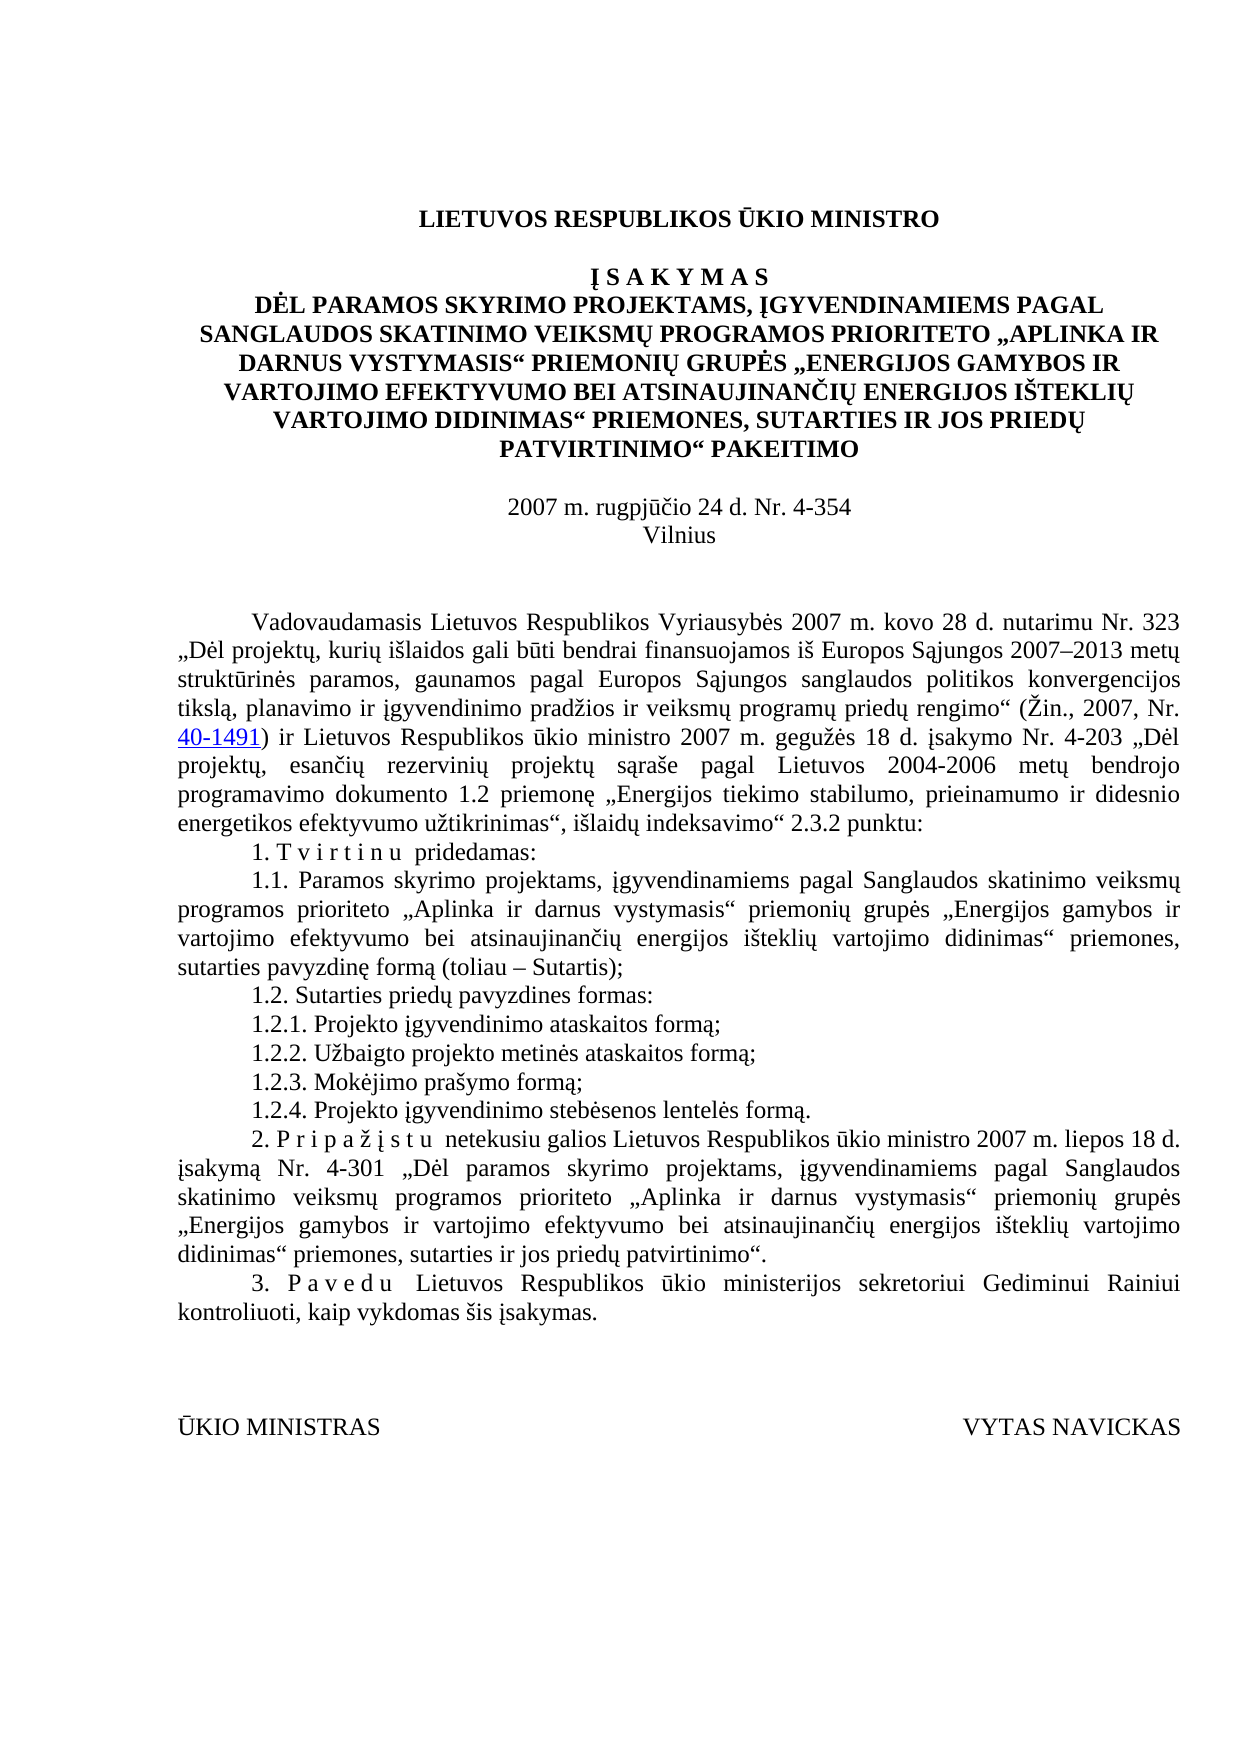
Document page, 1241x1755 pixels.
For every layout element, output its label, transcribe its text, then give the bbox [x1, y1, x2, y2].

text LIETUVOS RESPUBLIKOS ŪKIO MINISTRO [177, 204, 1181, 233]
text 1.2.2. Užbaigto projekto metinės ataskaitos formą; [177, 1038, 1181, 1067]
text 1.2.4. Projekto įgyvendinimo stebėsenos lentelės formą. [177, 1096, 1181, 1124]
text 2007 m. rugpjūčio 24 d. Nr. 4-354 [177, 492, 1181, 521]
text 1.2.3. Mokėjimo prašymo formą; [177, 1067, 1181, 1096]
text 1.2. Sutarties priedų pavyzdines formas: [177, 981, 1181, 1009]
text ŪKIO MINISTRAS VYTAS NAVICKAS [177, 1412, 1181, 1441]
text 1. Tvirtinu pridedamas: [177, 837, 1181, 866]
text Vilnius [177, 521, 1181, 549]
text 1.2.1. Projekto įgyvendinimo ataskaitos formą; [177, 1009, 1181, 1038]
text Vadovaudamasis Lietuvos Respublikos Vyriausybės 2007 m. kovo 28 d. nutarimu Nr. 323 „Dėl projektų, kurių išlaidos gali būti bendrai finansuojamos iš Europos Sąjungos 2007–2013 metų struktūrinės paramos, gaunamos pagal Europos Sąjungos sanglaudos politikos konvergencijos tikslą, planavimo ir įgyvendinimo pradžios ir veiksmų programų priedų rengimo“ (Žin., 2007, Nr. 40-1491) ir Lietuvos Respublikos ūkio ministro 2007 m. gegužės 18 d. įsakymo Nr. 4-203 „Dėl projektų, esančių rezervinių projektų sąraše pagal Lietuvos 2004-2006 metų bendrojo programavimo dokumento 1.2 priemonę „Energijos tiekimo stabilumo, prieinamumo ir didesnio energetikos efektyvumo užtikrinimas“, išlaidų indeksavimo“ 2.3.2 punktu: [177, 607, 1181, 837]
text DĖL PARAMOS SKYRIMO PROJEKTAMS, ĮGYVENDINAMIEMS PAGAL SANGLAUDOS SKATINIMO VEIKSMŲ PROGRAMOS PRIORITETO „APLINKA IR DARNUS VYSTYMASIS“ PRIEMONIŲ GRUPĖS „ENERGIJOS GAMYBOS IR VARTOJIMO EFEKTYVUMO BEI ATSINAUJINANČIŲ ENERGIJOS IŠTEKLIŲ VARTOJIMO DIDINIMAS“ PRIEMONES, SUTARTIES IR JOS PRIEDŲ PATVIRTINIMO“ PAKEITIMO [177, 291, 1181, 463]
text 3. Pavedu Lietuvos Respublikos ūkio ministerijos sekretoriui Gediminui Rainiui kontroliuoti, kaip vykdomas šis įsakymas. [177, 1268, 1181, 1326]
text Į S A K Y M A S [177, 262, 1181, 291]
text 2. Pripažįstu netekusiu galios Lietuvos Respublikos ūkio ministro 2007 m. liepos 18 d. įsakymą Nr. 4-301 „Dėl paramos skyrimo projektams, įgyvendinamiems pagal Sanglaudos skatinimo veiksmų programos prioriteto „Aplinka ir darnus vystymasis“ priemonių grupės „Energijos gamybos ir vartojimo efektyvumo bei atsinaujinančių energijos išteklių vartojimo didinimas“ priemones, sutarties ir jos priedų patvirtinimo“. [177, 1124, 1181, 1268]
text 1.1. Paramos skyrimo projektams, įgyvendinamiems pagal Sanglaudos skatinimo veiksmų programos prioriteto „Aplinka ir darnus vystymasis“ priemonių grupės „Energijos gamybos ir vartojimo efektyvumo bei atsinaujinančių energijos išteklių vartojimo didinimas“ priemones, sutarties pavyzdinę formą (toliau – Sutartis); [177, 866, 1181, 981]
